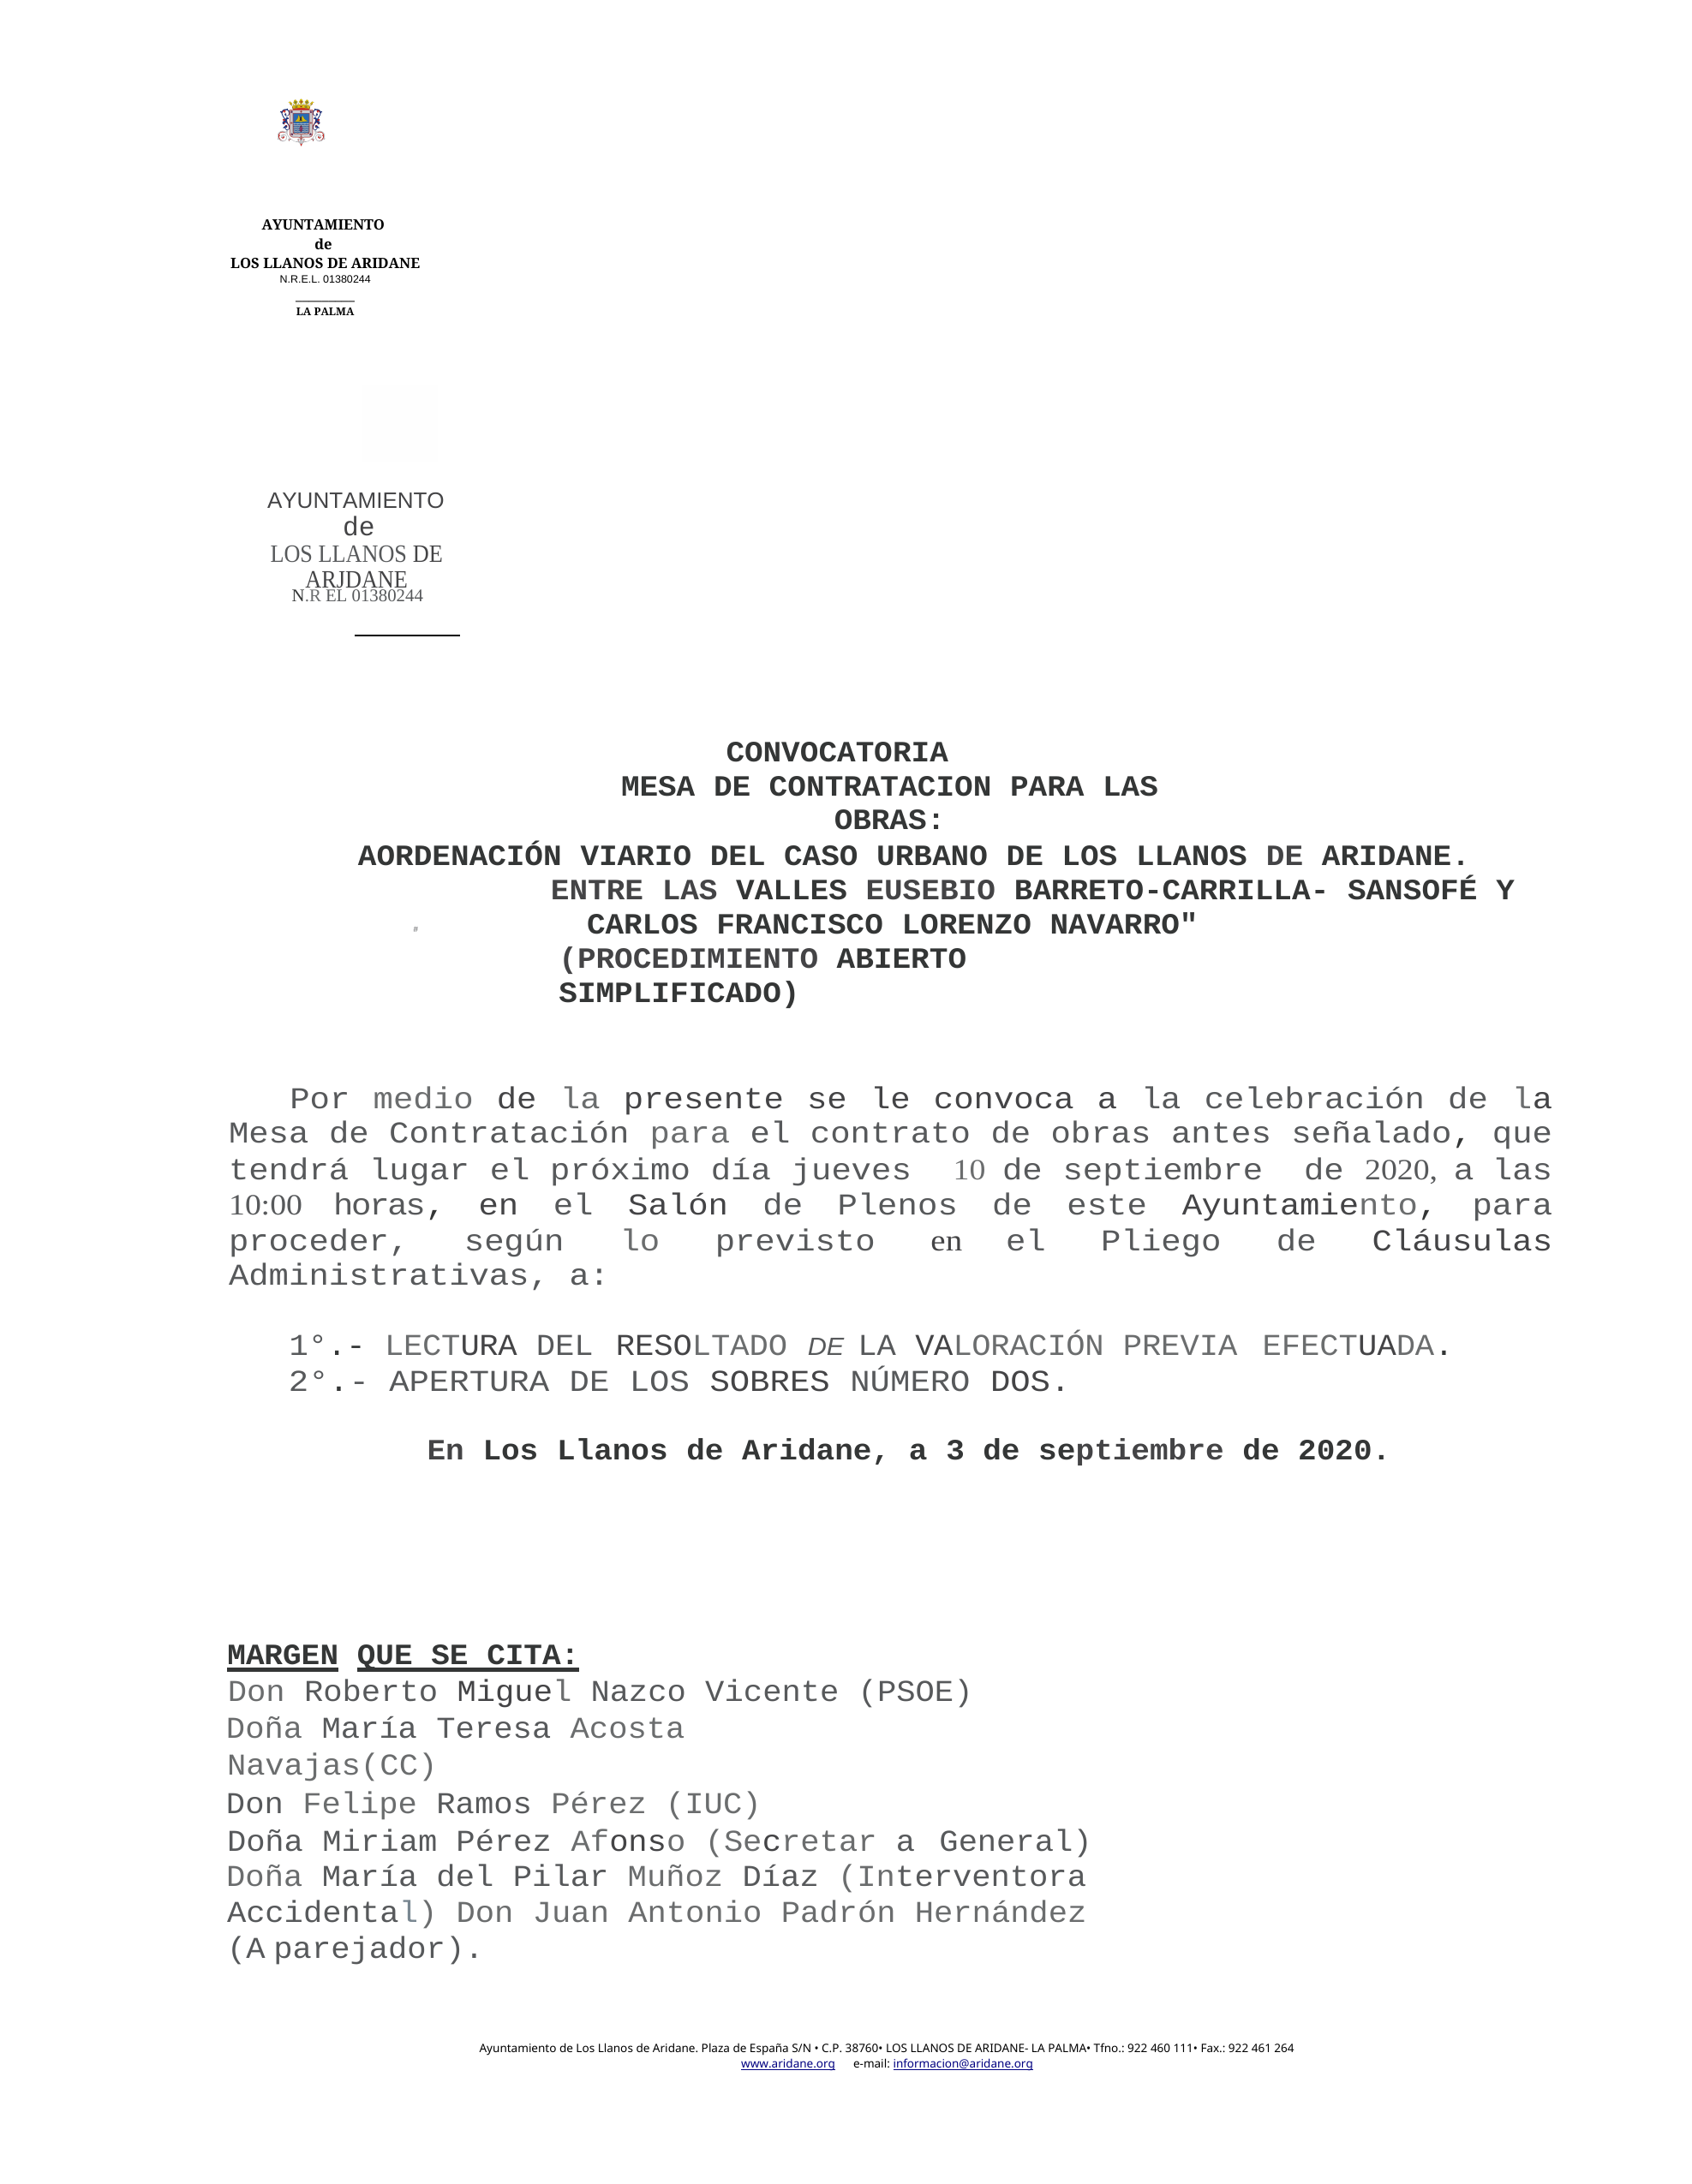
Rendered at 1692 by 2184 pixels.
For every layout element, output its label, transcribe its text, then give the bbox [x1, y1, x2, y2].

picture [362, 385, 438, 462]
text Doña María Teresa Acosta Navajas(CC) [226, 1713, 890, 1784]
text LOS LLANOS DE ARJDANE [265, 541, 448, 594]
text AORDENACIÓN VIARIO DEL CASO URBANO DE LOS LLANOS DE ARIDANE. ENTRE LAS VALLES EUSEBIO BARRETO-CARRILLA- SANSOFÉ Y [358, 841, 1562, 908]
text Don Roberto Miguel Nazco Vicente (PSOE) [228, 1676, 1562, 1710]
text Por medio de la presente se le convoca a la celebración de la Mesa de Contratación para el contrato de obras antes señalado, que tendrá lugar el próximo día jueves 10 de septiembre de 2020, a las 10:00 horas, en el Salón de Plenos de este Ayuntamiento, para proceder, según lo previsto en el Pliego de Cláusulas Administrativas, a: [229, 1083, 1552, 1294]
text Don Felipe Ramos Pérez (IUC) [226, 1788, 890, 1823]
text # CARLOS FRANCISCO LORENZO NAVARRO" (PROCEDIMIENTO ABIERTO SIMPLIFICADO) [413, 910, 1217, 1011]
picture [277, 98, 326, 146]
text En Los Llanos de Aridane, a 3 de septiembre de 2020. [427, 1435, 1562, 1468]
text AYUNTAMIENTO [264, 487, 448, 512]
text CONVOCATORIA [451, 737, 1223, 771]
text MESA DE CONTRATACION PARA LAS OBRAS: [558, 772, 1222, 838]
text N.R EL 01380244 [266, 594, 448, 603]
text de [269, 512, 448, 541]
text Doña Miriam Pérez Afonso (Secretar a General) [227, 1826, 1562, 1860]
text Doña María del Pilar Muñoz Díaz (Interventora Accidental) Don Juan Antonio Padrón Hernández (Aparejador). [226, 1861, 1304, 1967]
text 1°.- LECTURA DEL RESOLTADO DE LA VALORACIÓN PREVIA EFECTUADA. [289, 1330, 1562, 1364]
text MARGEN QUE SE CITA: [227, 1640, 1562, 1674]
text 2°.- APERTURA DE LOS SOBRES NÚMERO DOS. [289, 1366, 1562, 1400]
